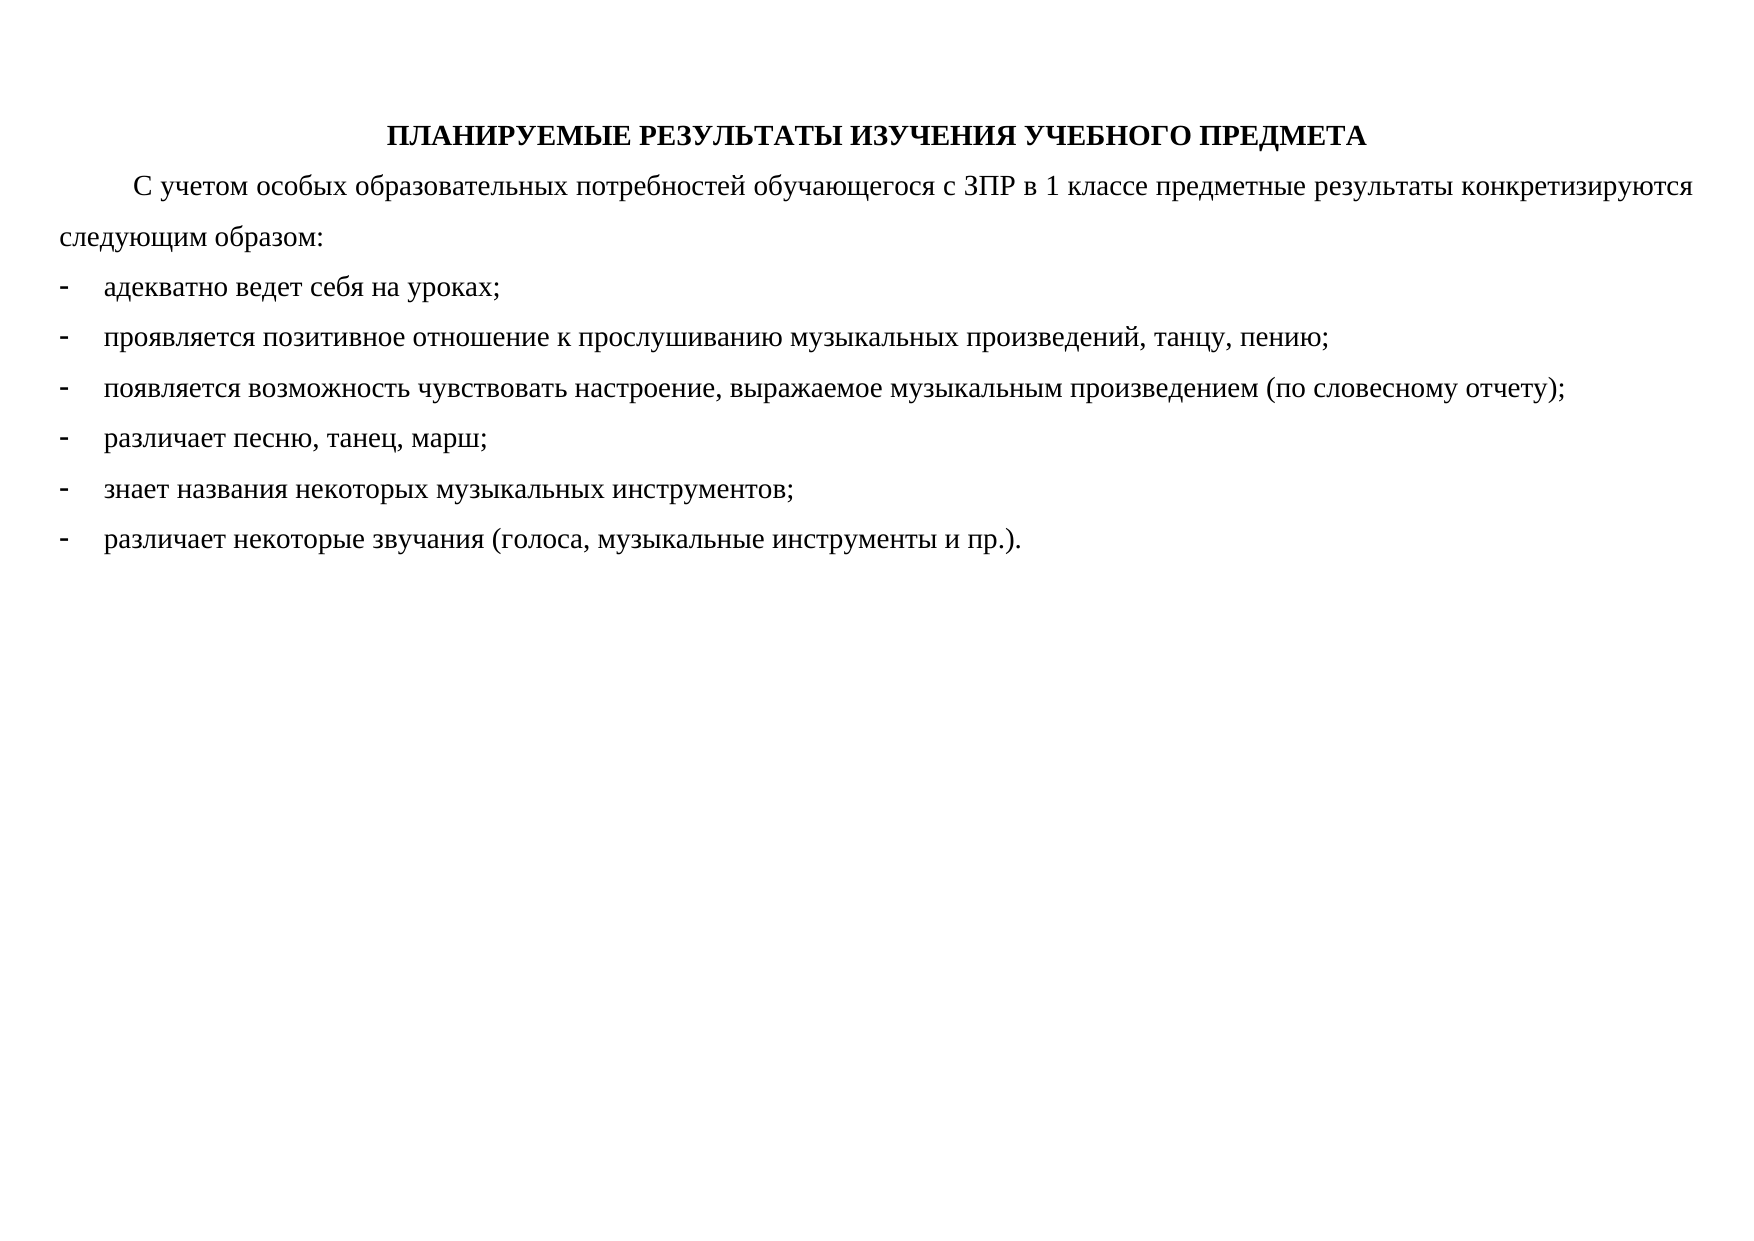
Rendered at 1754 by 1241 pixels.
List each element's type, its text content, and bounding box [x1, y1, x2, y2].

list появляется возможность чувствовать настроение, выражаемое музыкальным произведением (по словесному отчету); [59, 370, 1695, 403]
text С учетом особых образовательных потребностей обучающегося с ЗПР в 1 классе предметные результаты конкретизируются следующим образом: [59, 168, 1695, 252]
list знает названия некоторых музыкальных инструментов; [59, 471, 1695, 504]
text ПЛАНИРУЕМЫЕ РЕЗУЛЬТАТЫ ИЗУЧЕНИЯ УЧЕБНОГО ПРЕДМЕТА [59, 118, 1695, 152]
list различает некоторые звучания (голоса, музыкальные инструменты и пр.). [59, 521, 1695, 555]
list адекватно ведет себя на уроках; [59, 269, 1695, 303]
list различает песню, танец, марш; [59, 420, 1695, 454]
list проявляется позитивное отношение к прослушиванию музыкальных произведений, танцу, пению; [59, 319, 1695, 353]
